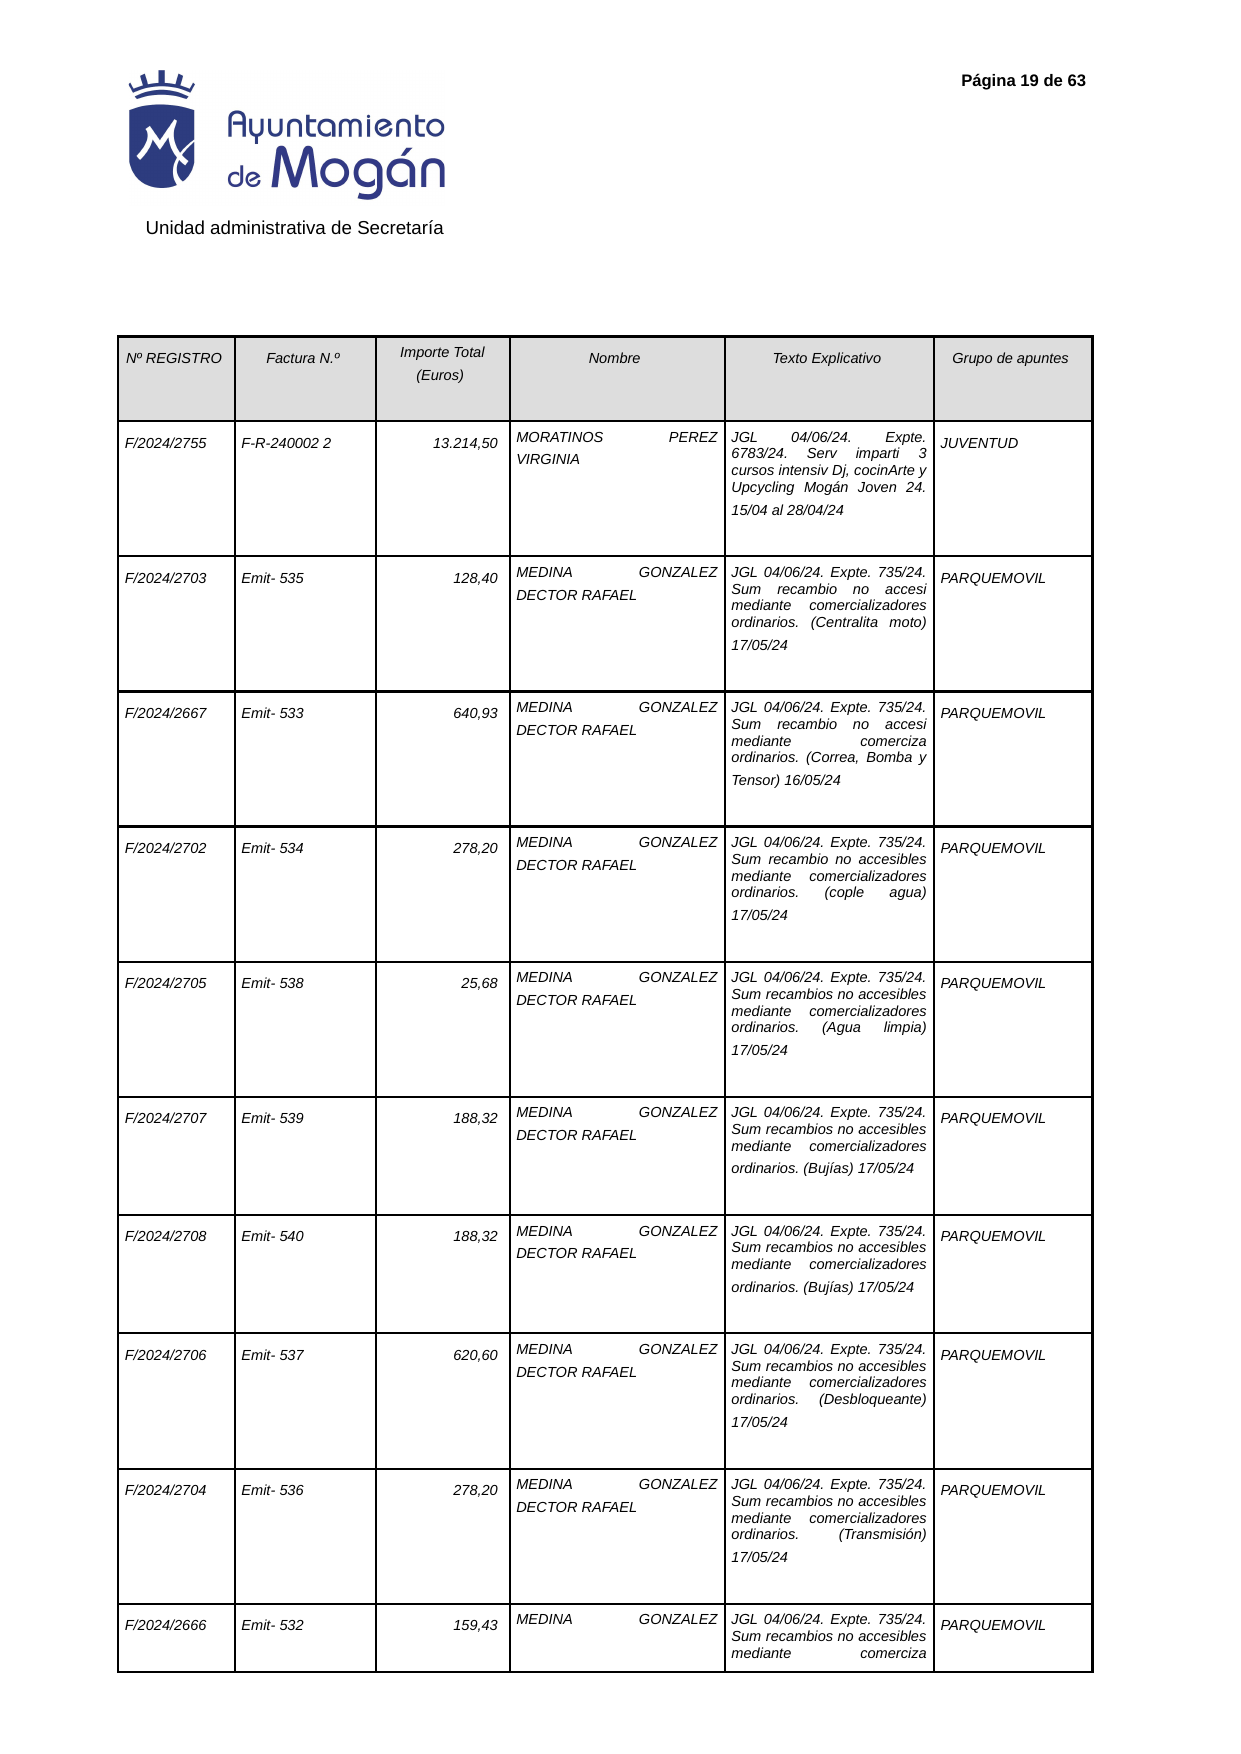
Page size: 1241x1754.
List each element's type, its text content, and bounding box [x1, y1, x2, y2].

table_cell MEDINA GONZALEZ DECTOR RAFAEL [511, 963, 724, 1096]
table_cell F-R-240002 2 [236, 422, 375, 555]
table_cell F/2024/2704 [119, 1470, 234, 1602]
table_cell MEDINA GONZALEZ DECTOR RAFAEL [511, 1098, 724, 1214]
table_cell 278,20 [377, 1470, 509, 1602]
table_cell JGL 04/06/24. Expte. 735/24. Sum recambios no accesibles mediante comerciza [726, 1605, 933, 1671]
table_cell JGL 04/06/24. Expte. 735/24. Sum recambios no accesibles mediante comercializadores ordinarios. (Transmisión) 17/05/24 [726, 1470, 933, 1602]
table_cell 620,60 [377, 1334, 509, 1467]
table_cell PARQUEMOVIL [935, 693, 1091, 825]
table_cell Emit- 532 [236, 1605, 375, 1671]
table_cell JGL 04/06/24. Expte. 735/24. Sum recambio no accesi mediante comercializadores ordinarios. (Centralita moto) 17/05/24 [726, 557, 933, 690]
table_cell F/2024/2707 [119, 1098, 234, 1214]
table_cell F/2024/2702 [119, 828, 234, 961]
table_cell F/2024/2666 [119, 1605, 234, 1671]
table_cell MEDINA GONZALEZ DECTOR RAFAEL [511, 557, 724, 690]
table_header Importe Total (Euros) [377, 338, 509, 420]
table_cell JGL 04/06/24. Expte. 6783/24. Serv imparti 3 cursos intensiv Dj, cocinArte y Upcycling Mogán Joven 24. 15/04 al 28/04/24 [726, 422, 933, 555]
table_cell JGL 04/06/24. Expte. 735/24. Sum recambio no accesi mediante comerciza ordinarios. (Correa, Bomba y Tensor) 16/05/24 [726, 693, 933, 825]
table_header Nº REGISTRO [119, 338, 234, 420]
table_cell 278,20 [377, 828, 509, 961]
table_cell JGL 04/06/24. Expte. 735/24. Sum recambios no accesibles mediante comercializadores ordinarios. (Desbloqueante) 17/05/24 [726, 1334, 933, 1467]
table_cell JGL 04/06/24. Expte. 735/24. Sum recambios no accesibles mediante comercializadores ordinarios. (Bujías) 17/05/24 [726, 1216, 933, 1332]
table_cell PARQUEMOVIL [935, 1098, 1091, 1214]
table_header Texto Explicativo [726, 338, 933, 420]
table_header Factura N.º [236, 338, 375, 420]
table_cell Emit- 539 [236, 1098, 375, 1214]
table_cell PARQUEMOVIL [935, 828, 1091, 961]
table_cell 188,32 [377, 1098, 509, 1214]
table_cell PARQUEMOVIL [935, 1605, 1091, 1671]
table_cell F/2024/2703 [119, 557, 234, 690]
table_cell F/2024/2755 [119, 422, 234, 555]
table_cell 640,93 [377, 693, 509, 825]
table_cell Emit- 535 [236, 557, 375, 690]
table_cell Emit- 538 [236, 963, 375, 1096]
table_cell F/2024/2667 [119, 693, 234, 825]
table_cell 188,32 [377, 1216, 509, 1332]
table_cell F/2024/2706 [119, 1334, 234, 1467]
table_cell JUVENTUD [935, 422, 1091, 555]
table_cell PARQUEMOVIL [935, 1216, 1091, 1332]
table_cell F/2024/2705 [119, 963, 234, 1096]
table_cell 13.214,50 [377, 422, 509, 555]
table_cell MEDINA GONZALEZ DECTOR RAFAEL [511, 1470, 724, 1602]
table_cell MEDINA GONZALEZ [511, 1605, 724, 1671]
picture [128, 70, 445, 206]
table_cell PARQUEMOVIL [935, 963, 1091, 1096]
table_cell MORATINOS PEREZ VIRGINIA [511, 422, 724, 555]
table_cell MEDINA GONZALEZ DECTOR RAFAEL [511, 1216, 724, 1332]
table_cell Emit- 533 [236, 693, 375, 825]
table_cell PARQUEMOVIL [935, 1334, 1091, 1467]
table_cell 159,43 [377, 1605, 509, 1671]
table_cell JGL 04/06/24. Expte. 735/24. Sum recambios no accesibles mediante comercializadores ordinarios. (Agua limpia) 17/05/24 [726, 963, 933, 1096]
table_cell PARQUEMOVIL [935, 557, 1091, 690]
table_cell MEDINA GONZALEZ DECTOR RAFAEL [511, 693, 724, 825]
table_cell JGL 04/06/24. Expte. 735/24. Sum recambio no accesibles mediante comercializadores ordinarios. (cople agua) 17/05/24 [726, 828, 933, 961]
table_header Grupo de apuntes [935, 338, 1091, 420]
table_cell Emit- 534 [236, 828, 375, 961]
table_cell Emit- 537 [236, 1334, 375, 1467]
table_cell 25,68 [377, 963, 509, 1096]
table_cell MEDINA GONZALEZ DECTOR RAFAEL [511, 828, 724, 961]
table_cell Emit- 540 [236, 1216, 375, 1332]
table_cell F/2024/2708 [119, 1216, 234, 1332]
table_cell MEDINA GONZALEZ DECTOR RAFAEL [511, 1334, 724, 1467]
table_header Nombre [511, 338, 724, 420]
table_cell 128,40 [377, 557, 509, 690]
table_cell Emit- 536 [236, 1470, 375, 1602]
table_cell JGL 04/06/24. Expte. 735/24. Sum recambios no accesibles mediante comercializadores ordinarios. (Bujías) 17/05/24 [726, 1098, 933, 1214]
table_cell PARQUEMOVIL [935, 1470, 1091, 1602]
